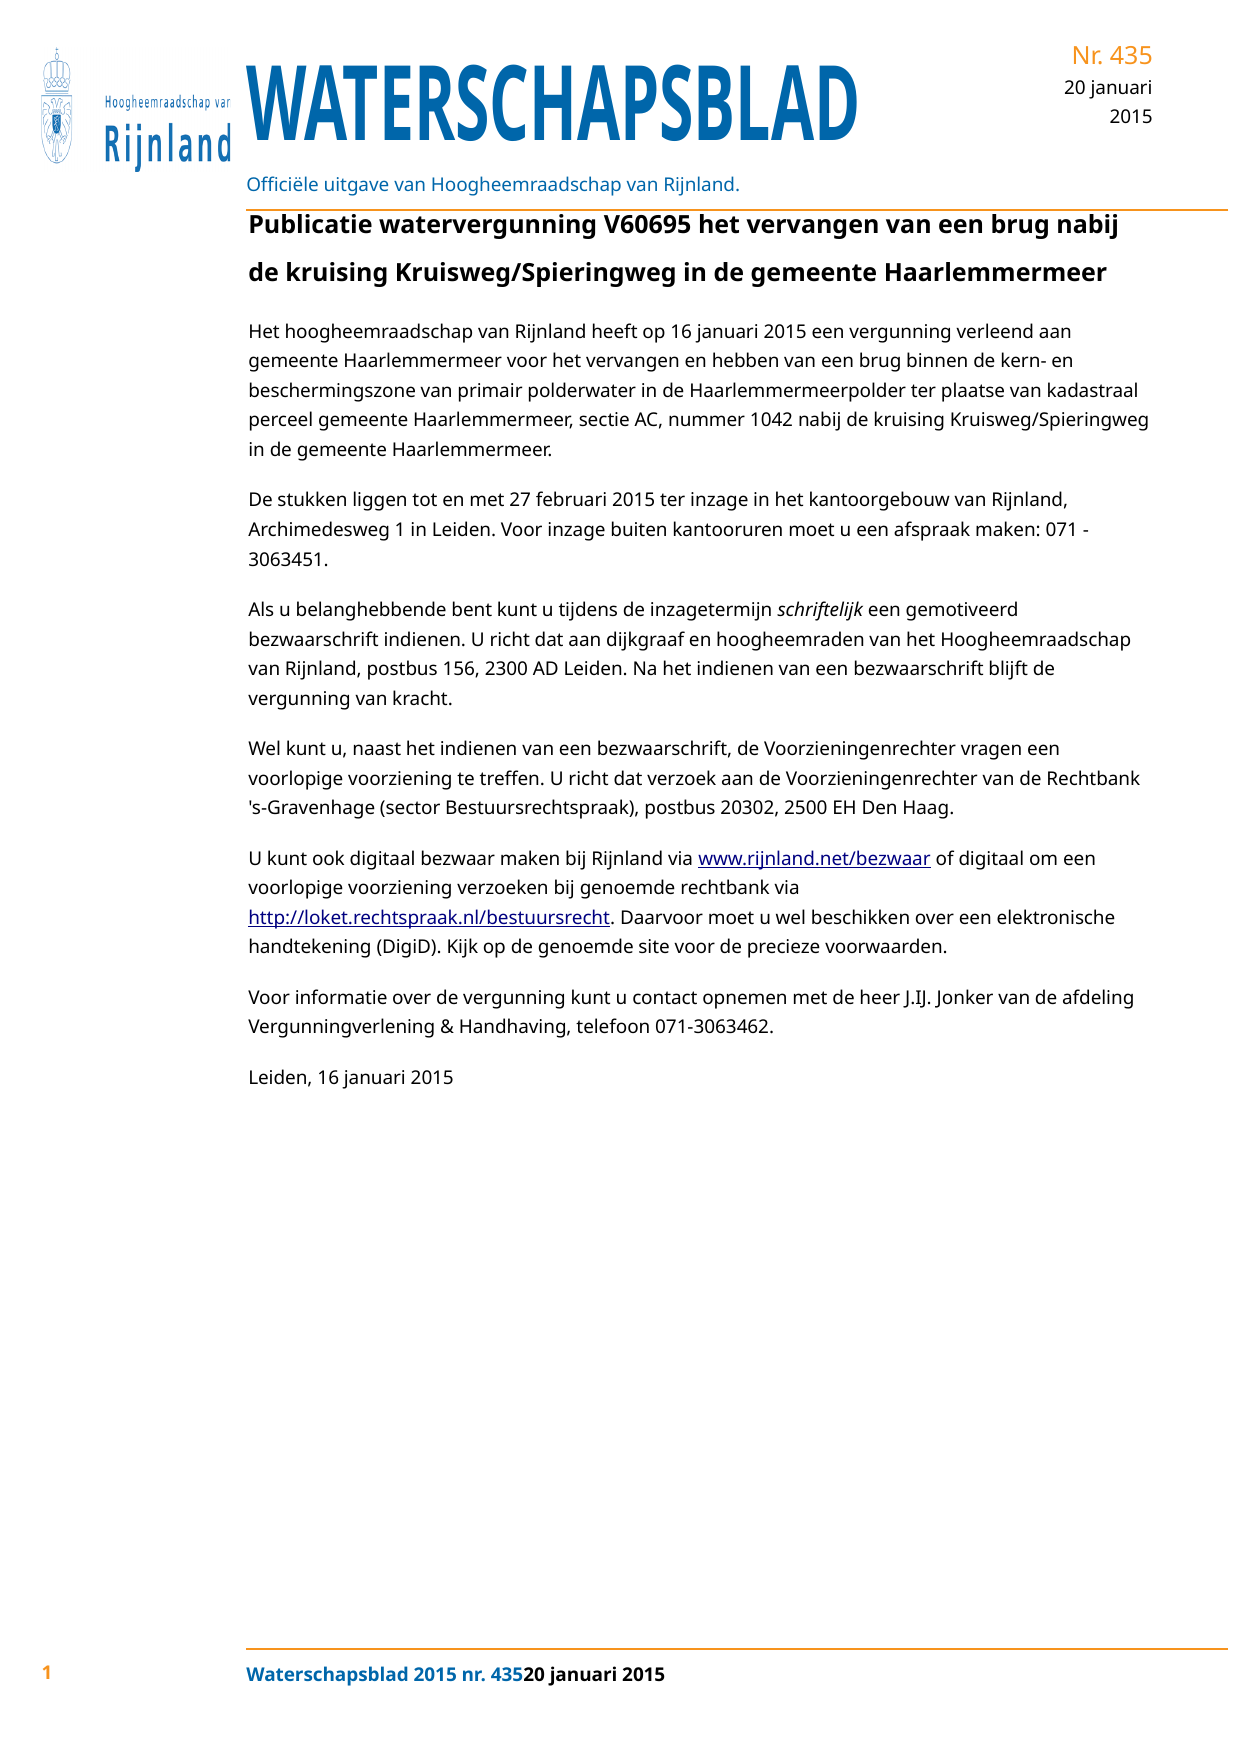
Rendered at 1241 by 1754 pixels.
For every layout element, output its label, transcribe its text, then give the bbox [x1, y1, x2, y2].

text Leiden, 16 januari 2015 [248, 1064, 1152, 1090]
text Voor informatie over de vergunning kunt u contact opnemen met de heer J.IJ. Jonker van de afdeling Vergunningverlening & Handhaving, telefoon 071-3063462. [248, 984, 1152, 1039]
picture [41, 47, 231, 172]
text Als u belanghebbende bent kunt u tijdens de inzagetermijn schriftelijk een gemotiveerd bezwaarschrift indienen. U richt dat aan dijkgraaf en hoogheemraden van het Hoogheemraadschap van Rijnland, postbus 156, 2300 AD Leiden. Na het indienen van een bezwaarschrift blijft de vergunning van kracht. [248, 596, 1152, 711]
text Wel kunt u, naast het indienen van een bezwaarschrift, de Voorzieningenrechter vragen een voorlopige voorziening te treffen. U richt dat verzoek aan de Voorzieningenrechter van de Rechtbank 's-Gravenhage (sector Bestuursrechtspraak), postbus 20302, 2500 EH Den Haag. [248, 735, 1152, 820]
text Publicatie watervergunning V60695 het vervangen van een brug nabij de kruising Kruisweg/Spieringweg in de gemeente Haarlemmermeer [248, 211, 1152, 288]
text Het hoogheemraadschap van Rijnland heeft op 16 januari 2015 een vergunning verleend aan gemeente Haarlemmermeer voor het vervangen en hebben van een brug binnen de kern- en beschermingszone van primair polderwater in de Haarlemmermeerpolder ter plaatse van kadastraal perceel gemeente Haarlemmermeer, sectie AC, nummer 1042 nabij de kruising Kruisweg/Spieringweg in de gemeente Haarlemmermeer. [248, 318, 1152, 462]
text De stukken liggen tot en met 27 februari 2015 ter inzage in het kantoorgebouw van Rijnland, Archimedesweg 1 in Leiden. Voor inzage buiten kantooruren moet u een afspraak maken: 071 - 3063451. [248, 487, 1152, 572]
text U kunt ook digitaal bezwaar maken bij Rijnland via www.rijnland.net/bezwaar of digitaal om een voorlopige voorziening verzoeken bij genoemde rechtbank via http://loket.rechtspraak.nl/bestuursrecht. Daarvoor moet u wel beschikken over een elektronische handtekening (DigiD). Kijk op de genoemde site voor de precieze voorwaarden. [248, 845, 1152, 959]
